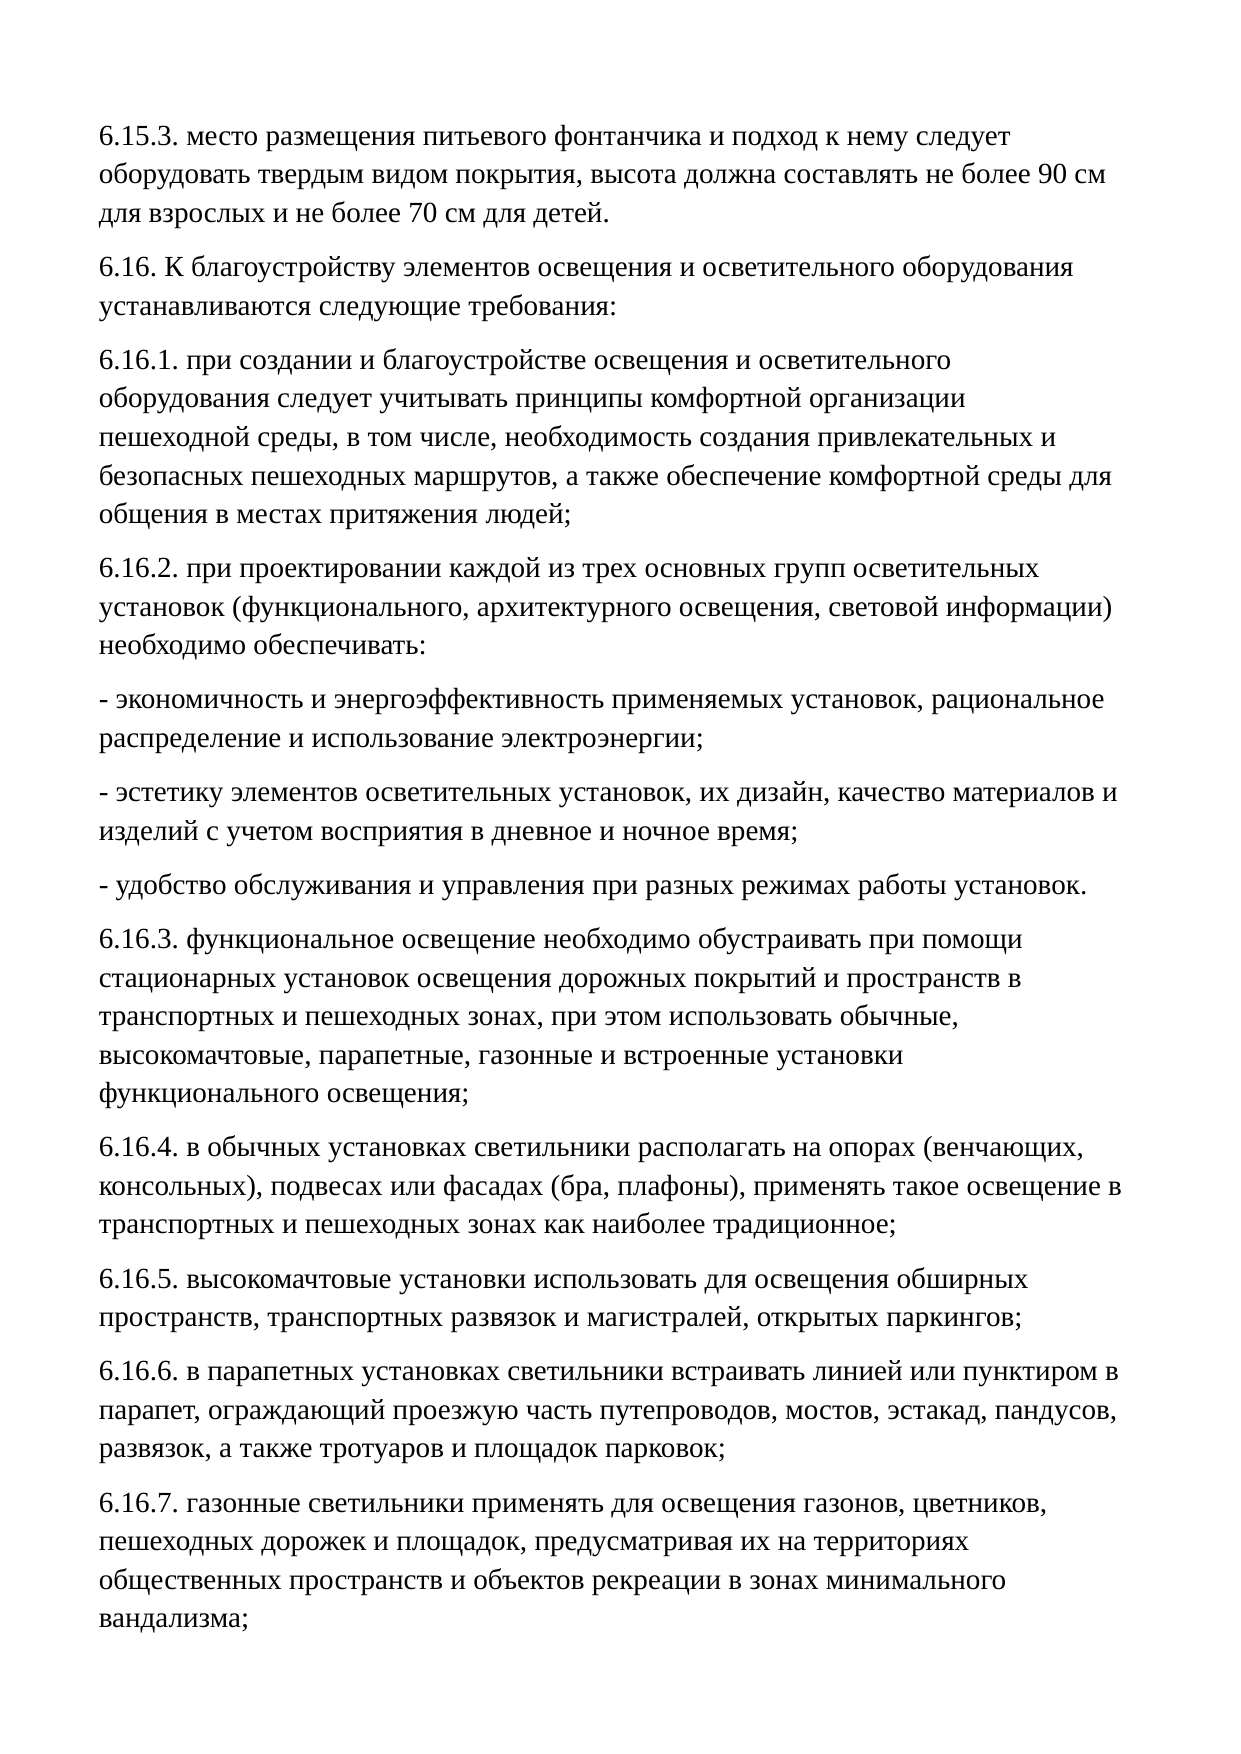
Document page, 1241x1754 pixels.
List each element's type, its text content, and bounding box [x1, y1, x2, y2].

text 6.16. К благоустройству элементов освещения и осветительного оборудования устанавливаются следующие требования: [98, 249, 1123, 321]
text 6.16.5. высокомачтовые установки использовать для освещения обширных пространств, транспортных развязок и магистралей, открытых паркингов; [98, 1261, 1123, 1333]
text - эстетику элементов осветительных установок, их дизайн, качество материалов и изделий с учетом восприятия в дневное и ночное время; [98, 774, 1123, 846]
text 6.16.3. функциональное освещение необходимо обустраивать при помощи стационарных установок освещения дорожных покрытий и пространств в транспортных и пешеходных зонах, при этом использовать обычные, высокомачтовые, парапетные, газонные и встроенные установки функционального освещения; [98, 921, 1123, 1109]
text - удобство обслуживания и управления при разных режимах работы установок. [98, 867, 1123, 901]
text - экономичность и энергоэффективность применяемых установок, рациональное распределение и использование электроэнергии; [98, 682, 1123, 754]
text 6.16.4. в обычных установках светильники располагать на опорах (венчающих, консольных), подвесах или фасадах (бра, плафоны), применять такое освещение в транспортных и пешеходных зонах как наиболее традиционное; [98, 1129, 1123, 1240]
text 6.15.3. место размещения питьевого фонтанчика и подход к нему следует оборудовать твердым видом покрытия, высота должна составлять не более 90 см для взрослых и не более 70 см для детей. [98, 118, 1123, 229]
text 6.16.2. при проектировании каждой из трех основных групп осветительных установок (функционального, архитектурного освещения, световой информации) необходимо обеспечивать: [98, 550, 1123, 661]
text 6.16.1. при создании и благоустройстве освещения и осветительного оборудования следует учитывать принципы комфортной организации пешеходной среды, в том числе, необходимость создания привлекательных и безопасных пешеходных маршрутов, а также обеспечение комфортной среды для общения в местах притяжения людей; [98, 342, 1123, 530]
text 6.16.6. в парапетных установках светильники встраивать линией или пунктиром в парапет, ограждающий проезжую часть путепроводов, мостов, эстакад, пандусов, развязок, а также тротуаров и площадок парковок; [98, 1353, 1123, 1464]
text 6.16.7. газонные светильники применять для освещения газонов, цветников, пешеходных дорожек и площадок, предусматривая их на территориях общественных пространств и объектов рекреации в зонах минимального вандализма; [98, 1485, 1123, 1634]
